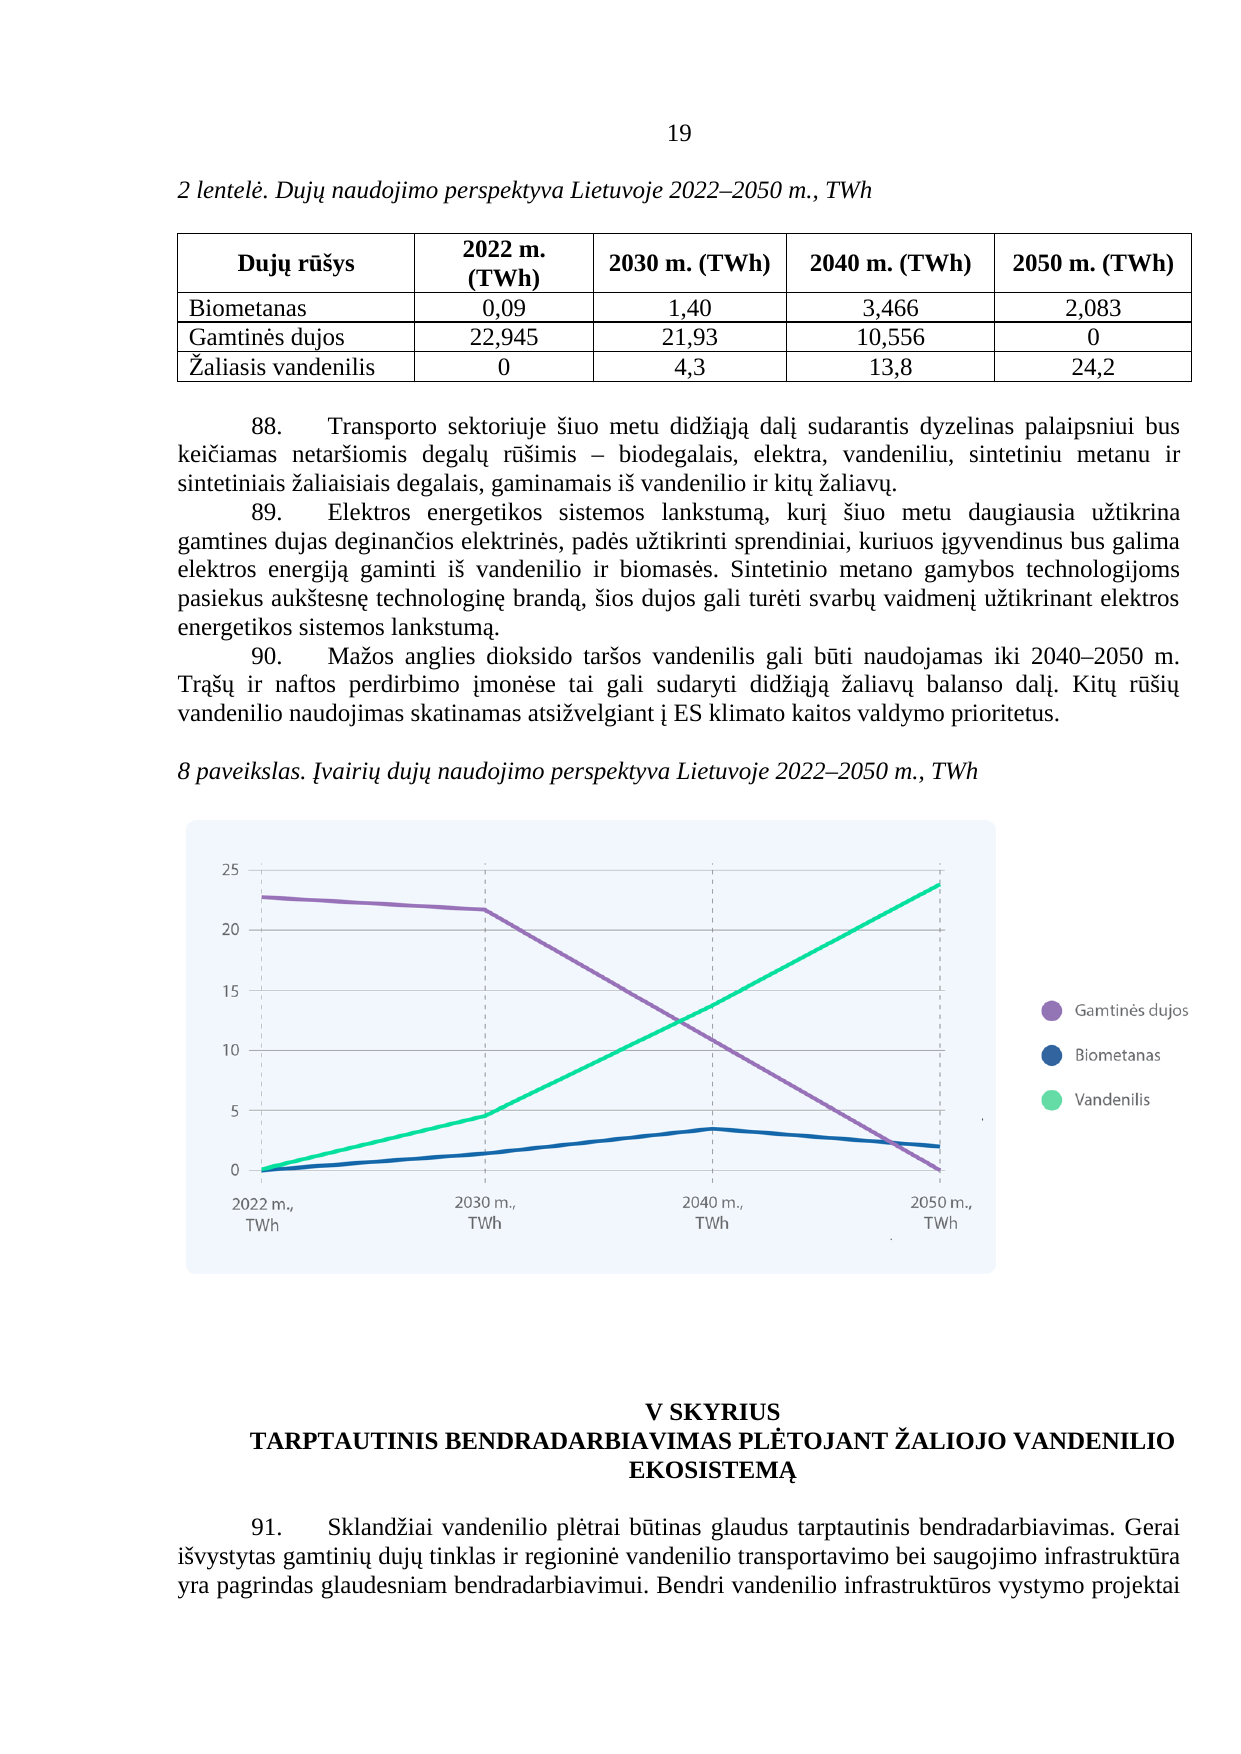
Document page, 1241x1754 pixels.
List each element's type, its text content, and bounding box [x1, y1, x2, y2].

table_cell 2,083 [995, 293, 1191, 321]
table_cell 0 [415, 352, 593, 381]
table_header 2040 m. (TWh) [787, 234, 994, 292]
text 91. Sklandžiai vandenilio plėtrai būtinas glaudus tarptautinis bendradarbiavimas. Gerai išvystytas gamtinių dujų tinklas ir regioninė vandenilio transportavimo bei saugojimo infrastruktūra yra pagrindas glaudesniam bendradarbiavimui. Bendri vandenilio infrastruktūros vystymo projektai [177, 1512, 1181, 1599]
table_cell 24,2 [995, 352, 1191, 381]
table_cell 22,945 [415, 323, 593, 351]
table_cell 1,40 [594, 293, 786, 321]
text 8 paveikslas. Įvairių dujų naudojimo perspektyva Lietuvoje 2022–2050 m., TWh [177, 756, 1181, 784]
table_cell 4,3 [594, 352, 786, 381]
table_header Dujų rūšys [178, 234, 414, 292]
table_cell 0,09 [415, 293, 593, 321]
table_header 2022 m. (TWh) [415, 234, 593, 292]
text 88. Transporto sektoriuje šiuo metu didžiąją dalį sudarantis dyzelinas palaipsniui bus keičiamas netaršiomis degalų rūšimis – biodegalais, elektra, vandeniliu, sintetiniu metanu ir sintetiniais žaliaisiais degalais, gaminamais iš vandenilio ir kitų žaliavų. [177, 411, 1181, 497]
table_cell 21,93 [594, 323, 786, 351]
table_cell 10,556 [787, 323, 994, 351]
table_cell 13,8 [787, 352, 994, 381]
text TARPTAUTINIS BENDRADARBIAVIMAS PLĖTOJANT ŽALIOJO VANDENILIO EKOSISTEMĄ [244, 1426, 1181, 1484]
table_header 2030 m. (TWh) [594, 234, 786, 292]
text 90. Mažos anglies dioksido taršos vandenilis gali būti naudojamas iki 2040–2050 m. Trąšų ir naftos perdirbimo įmonėse tai gali sudaryti didžiąją žaliavų balanso dalį. Kitų rūšių vandenilio naudojimas skatinamas atsižvelgiant į ES klimato kaitos valdymo prioritetus. [177, 641, 1181, 727]
text V SKYRIUS [244, 1397, 1181, 1426]
text 89. Elektros energetikos sistemos lankstumą, kurį šiuo metu daugiausia užtikrina gamtines dujas deginančios elektrinės, padės užtikrinti sprendiniai, kuriuos įgyvendinus bus galima elektros energiją gaminti iš vandenilio ir biomasės. Sintetinio metano gamybos technologijoms pasiekus aukštesnę technologinę brandą, šios dujos gali turėti svarbų vaidmenį užtikrinant elektros energetikos sistemos lankstumą. [177, 497, 1181, 641]
table_cell 3,466 [787, 293, 994, 321]
table_cell Biometanas [178, 293, 414, 321]
table_cell Gamtinės dujos [178, 323, 414, 351]
table_cell 0 [995, 323, 1191, 351]
table_header 2050 m. (TWh) [995, 234, 1191, 292]
table_cell Žaliasis vandenilis [178, 352, 414, 381]
text 2 lentelė. Dujų naudojimo perspektyva Lietuvoje 2022–2050 m., TWh [177, 176, 1181, 204]
